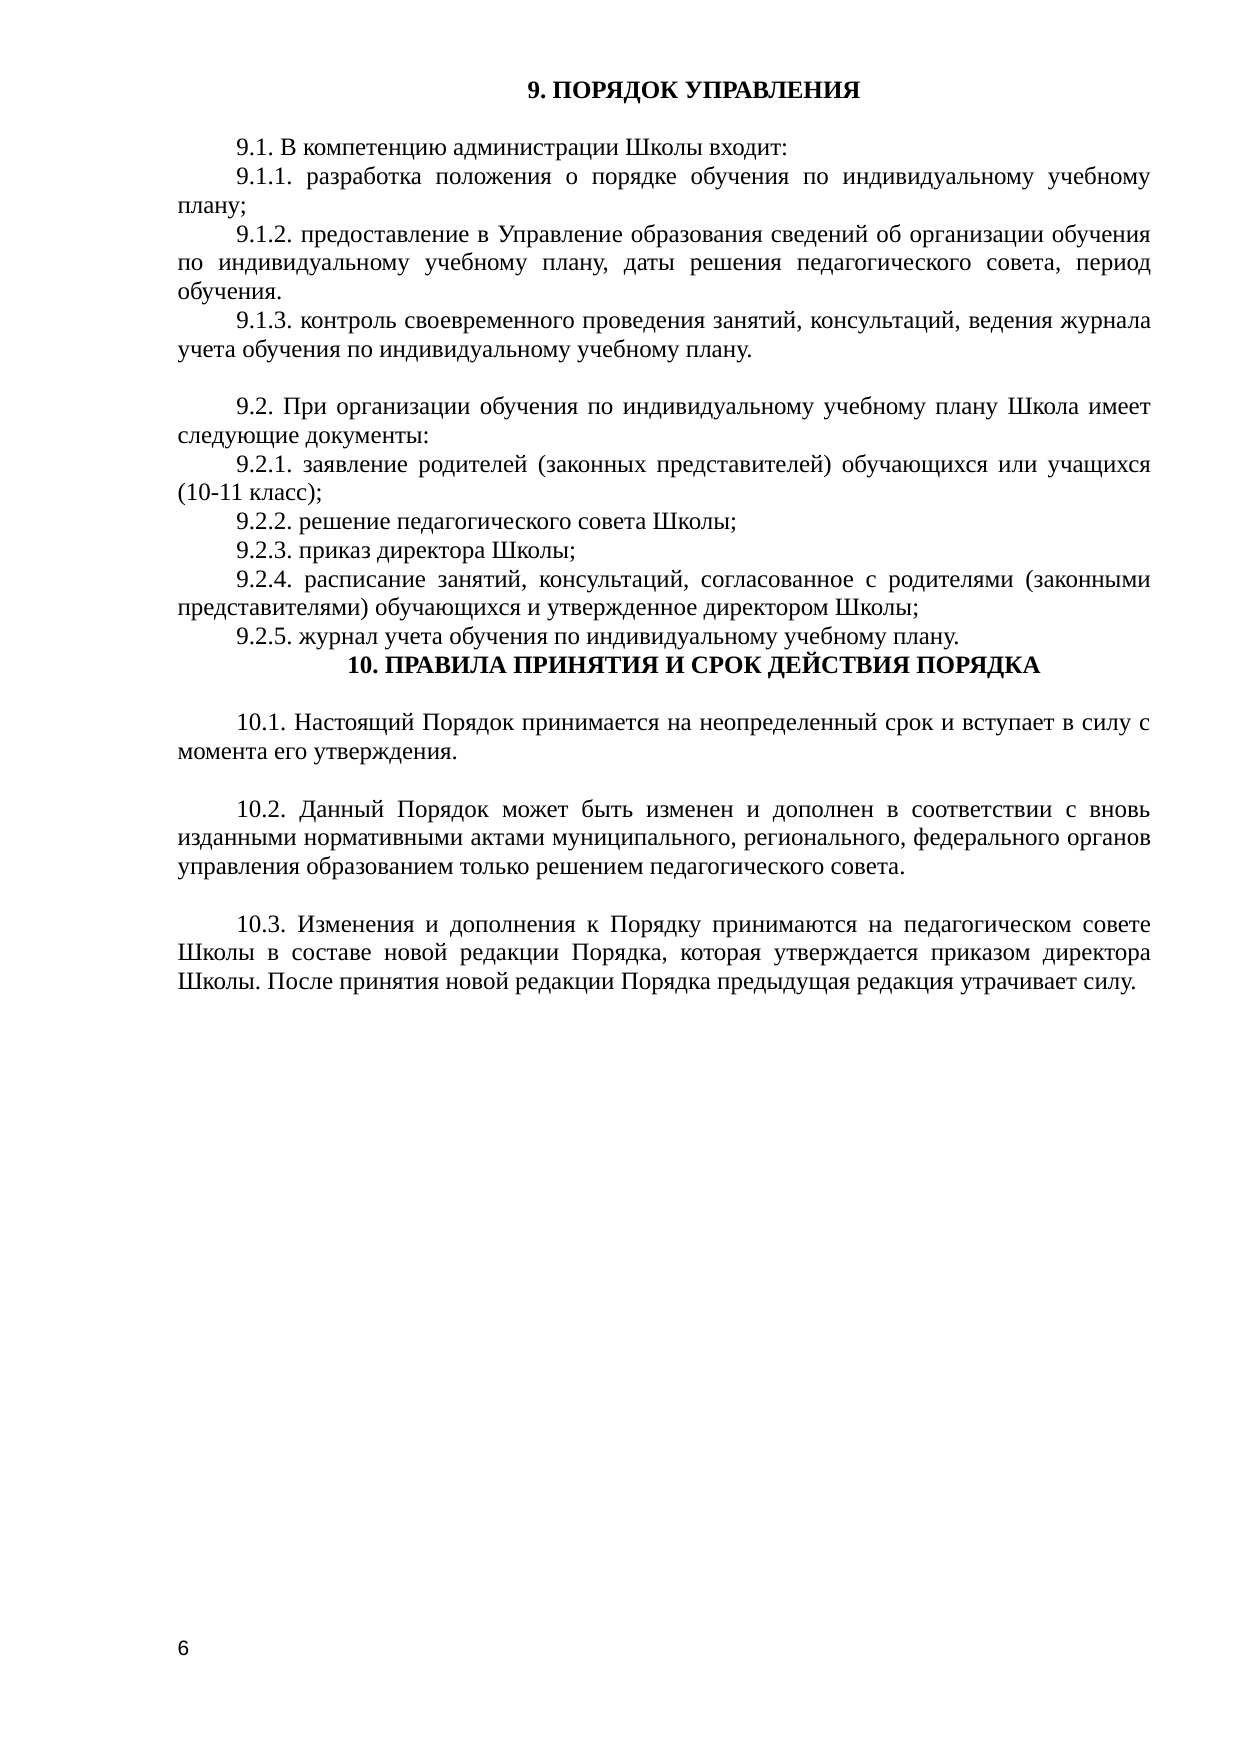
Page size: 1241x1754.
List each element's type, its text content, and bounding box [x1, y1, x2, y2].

text 9.2.1. заявление родителей (законных представителей) обучающихся или учащихся (10-11 класс); [177, 449, 1152, 506]
text 9. ПОРЯДОК УПРАВЛЕНИЯ [177, 75, 1152, 104]
text 9.2.3. приказ директора Школы; [177, 535, 1152, 564]
text 9.2.2. решение педагогического совета Школы; [177, 506, 1152, 535]
text 9.2. При организации обучения по индивидуальному учебному плану Школа имеет следующие документы: [177, 391, 1152, 449]
text 10. ПРАВИЛА ПРИНЯТИЯ И СРОК ДЕЙСТВИЯ ПОРЯДКА [177, 650, 1152, 679]
text 9.1.2. предоставление в Управление образования сведений об организации обучения по индивидуальному учебному плану, даты решения педагогического совета, период обучения. [177, 219, 1152, 305]
text 10.3. Изменения и дополнения к Порядку принимаются на педагогическом совете Школы в составе новой редакции Порядка, которая утверждается приказом директора Школы. После принятия новой редакции Порядка предыдущая редакция утрачивает силу. [177, 909, 1152, 995]
text 9.1.1. разработка положения о порядке обучения по индивидуальному учебному плану; [177, 161, 1152, 219]
text 9.1. В компетенцию администрации Школы входит: [177, 132, 1152, 161]
text 10.1. Настоящий Порядок принимается на неопределенный срок и вступает в силу с момента его утверждения. [177, 707, 1152, 765]
text 9.1.3. контроль своевременного проведения занятий, консультаций, ведения журнала учета обучения по индивидуальному учебному плану. [177, 305, 1152, 362]
text 10.2. Данный Порядок может быть изменен и дополнен в соответствии с вновь изданными нормативными актами муниципального, регионального, федерального органов управления образованием только решением педагогического совета. [177, 794, 1152, 880]
text 9.2.5. журнал учета обучения по индивидуальному учебному плану. [177, 621, 1152, 650]
text 9.2.4. расписание занятий, консультаций, согласованное с родителями (законными представителями) обучающихся и утвержденное директором Школы; [177, 564, 1152, 621]
